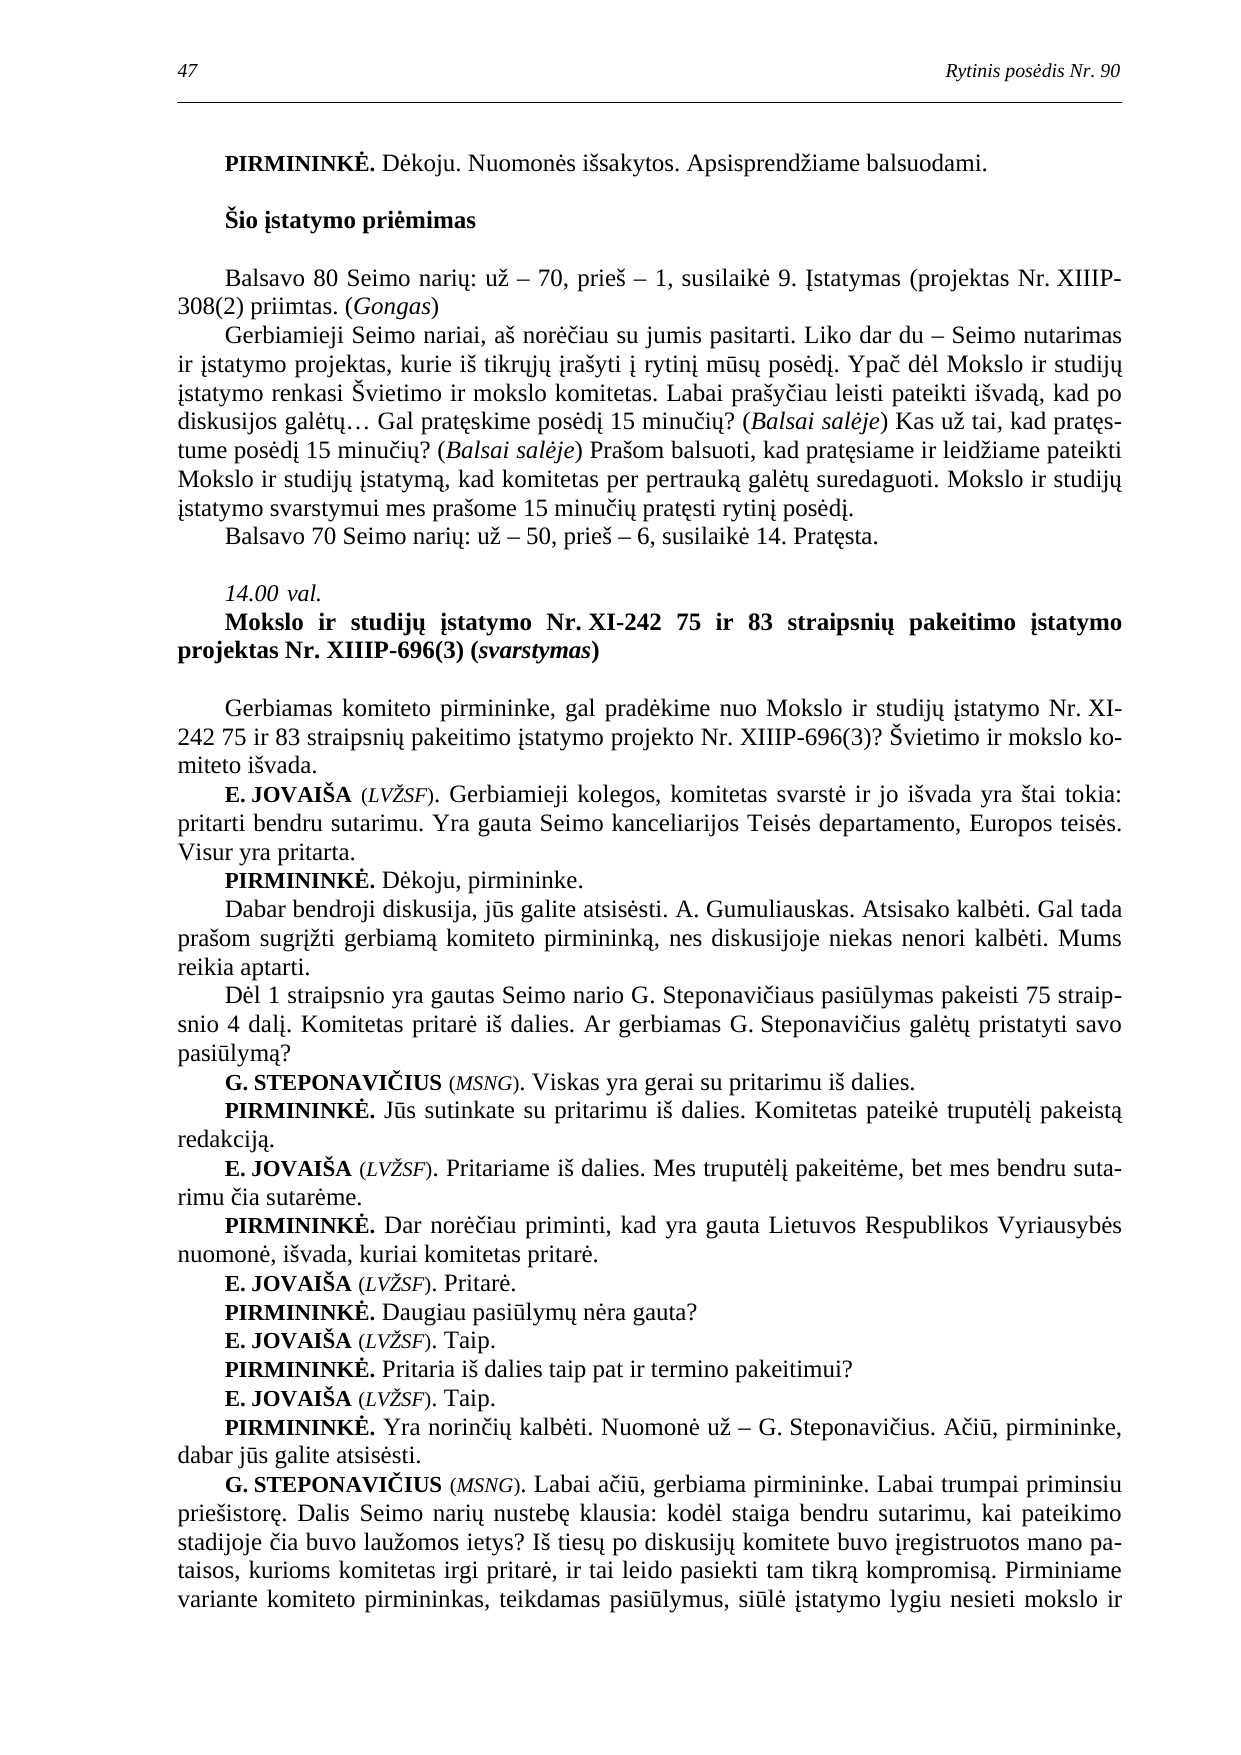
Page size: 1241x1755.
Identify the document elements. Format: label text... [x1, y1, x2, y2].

text PIRMININKĖ. Pri­ta­ria iš da­lies taip pat ir ter­mi­no pa­kei­ti­mui? [177, 1354, 1122, 1383]
text PIRMININKĖ. Dė­ko­ju. Nuo­mo­nės iš­sa­ky­tos. Ap­si­spren­džia­me bal­suo­da­mi. [177, 148, 1122, 176]
text E. JOVAIŠA (LVŽSF). Taip. [177, 1383, 1122, 1412]
text Bal­sa­vo 80 Sei­mo na­rių: už – 70, prieš – 1, su­si­lai­kė 9. Įsta­ty­mas (pro­jek­tas Nr. XIIIP-308(2) pri­im­tas. (Gon­gas) [177, 263, 1122, 320]
text Šio įsta­ty­mo pri­ėmi­mas [177, 205, 1122, 234]
text Moks­lo ir stu­di­jų įsta­ty­mo Nr. XI-242 75 ir 83 straips­nių pa­kei­ti­mo įsta­ty­mo projek­tas Nr. XIIIP-696(3) (svars­ty­mas) [177, 607, 1122, 664]
text Da­bar ben­dro­ji dis­ku­si­ja, jūs ga­li­te at­si­sės­ti. A. Gu­mu­liaus­kas. At­si­sa­ko kal­bė­ti. Gal ta­da pra­šom su­grįž­ti ger­bia­mą ko­mi­te­to pir­mi­nin­ką, nes dis­ku­si­jo­je nie­kas ne­no­ri kal­bė­ti. Mums rei­kia ap­tar­ti. [177, 894, 1122, 980]
text PIRMININKĖ. Dar no­rė­čiau pri­min­ti, kad yra gau­ta Lie­tu­vos Res­pub­li­kos Vy­riau­sy­bės nuo­mo­nė, iš­va­da, ku­riai ko­mi­te­tas pri­ta­rė. [177, 1210, 1122, 1268]
text Dėl 1 straips­nio yra gau­tas Sei­mo na­rio G. Ste­po­na­vi­čiaus pa­siū­ly­mas pa­keis­ti 75 straip­snio 4 da­lį. Ko­mi­te­tas pri­ta­rė iš da­lies. Ar ger­bia­mas G. Ste­po­na­vi­čius ga­lė­tų pri­sta­ty­ti sa­vo pa­siū­ly­mą? [177, 980, 1122, 1067]
text E. JOVAIŠA (LVŽSF). Taip. [177, 1325, 1122, 1354]
text PIRMININKĖ. Yra no­rin­čių kal­bė­ti. Nuo­mo­nė už – G. Ste­po­na­vi­čius. Ačiū, pir­mi­nin­ke, da­bar jūs ga­li­te at­si­sės­ti. [177, 1412, 1122, 1469]
text Ger­bia­mas ko­mi­te­to pir­mi­nin­ke, gal pra­dė­ki­me nuo Moks­lo ir stu­di­jų įsta­ty­mo Nr. XI-242 75 ir 83 straips­nių pa­kei­ti­mo įsta­ty­mo pro­jek­to Nr. XIIIP-696(3)? Švie­ti­mo ir moks­lo ko­mi­te­to iš­va­da. [177, 693, 1122, 779]
text PIRMININKĖ. Dė­ko­ju, pir­mi­nin­ke. [177, 865, 1122, 894]
text E. JOVAIŠA (LVŽSF). Pri­ta­ria­me iš da­lies. Mes tru­pu­tė­lį pa­kei­tė­me, bet mes ben­dru su­ta­ri­mu čia su­ta­rė­me. [177, 1153, 1122, 1210]
text 14.00 val. [224, 579, 1122, 607]
text Ger­bia­mie­ji Sei­mo na­riai, aš no­rė­čiau su ju­mis pa­si­tar­ti. Li­ko dar du – Sei­mo nu­ta­ri­mas ir įsta­ty­mo pro­jek­tas, ku­rie iš tik­rų­jų įra­šy­ti į ry­ti­nį mū­sų po­sė­dį. Ypač dėl Moks­lo ir stu­di­jų įsta­ty­mo ren­ka­si Švie­ti­mo ir moks­lo ko­mi­te­tas. La­bai pra­šy­čiau leis­ti pa­teik­ti iš­va­dą, kad po dis­ku­si­jos ga­lė­tų… Gal pra­tęs­ki­me po­sė­dį 15 mi­nu­čių? (Bal­sai sa­lė­je) Kas už tai, kad pra­tęs­tu­me po­sė­dį 15 mi­nu­čių? (Bal­sai sa­lė­je) Pra­šom bal­suo­ti, kad pra­tę­sia­me ir lei­džia­me pa­teik­ti Moks­lo ir stu­di­jų įsta­ty­mą, kad ko­mi­te­tas per per­trau­ką ga­lė­tų su­re­da­guo­ti. Moks­lo ir stu­di­jų įsta­ty­mo svars­ty­mui mes pra­šo­me 15 mi­nu­čių pra­tęs­ti ry­ti­nį po­sė­dį. [177, 320, 1122, 521]
text E. JOVAIŠA (LVŽSF). Pri­ta­rė. [177, 1268, 1122, 1297]
text E. JOVAIŠA (LVŽSF). Ger­bia­mie­ji ko­le­gos, ko­mi­te­tas svars­tė ir jo iš­va­da yra štai to­kia: pri­tar­ti ben­dru su­ta­ri­mu. Yra gau­ta Sei­mo kan­ce­lia­ri­jos Tei­sės de­par­ta­men­to, Eu­ro­pos tei­sės. Vi­sur yra pri­tar­ta. [177, 779, 1122, 865]
text PIRMININKĖ. Dau­giau pa­siū­ly­mų nė­ra gau­ta? [177, 1297, 1122, 1325]
text G. STEPONAVIČIUS (MSNG). Vis­kas yra ge­rai su pri­ta­ri­mu iš da­lies. [177, 1067, 1122, 1095]
text G. STEPONAVIČIUS (MSNG). La­bai ačiū, ger­bia­ma pir­mi­nin­ke. La­bai trum­pai pri­min­siu prie­šis­to­rę. Da­lis Sei­mo na­rių nu­ste­bę klau­sia: ko­dėl stai­ga ben­dru su­ta­ri­mu, kai pa­tei­ki­mo sta­di­jo­je čia bu­vo lau­žo­mos ie­tys? Iš tie­sų po dis­ku­si­jų ko­mi­te­te bu­vo įre­gist­ruo­tos ma­no pa­tai­sos, ku­rioms ko­mi­te­tas ir­gi pri­ta­rė, ir tai lei­do pa­siek­ti tam tik­rą kom­pro­mi­są. Pir­mi­nia­me va­rian­te ko­mi­te­to pir­mi­nin­kas, teik­da­mas pa­siū­ly­mus, siū­lė įsta­ty­mo ly­giu ne­sie­ti moks­lo ir [177, 1469, 1122, 1613]
text Bal­sa­vo 70 Sei­mo na­rių: už – 50, prieš – 6, su­si­lai­kė 14. Pra­tęs­ta. [177, 521, 1122, 550]
text PIRMININKĖ. Jūs su­tin­ka­te su pri­ta­ri­mu iš da­lies. Ko­mi­te­tas pa­tei­kė tru­pu­tė­lį pa­keis­tą re­dak­ci­ją. [177, 1095, 1122, 1153]
